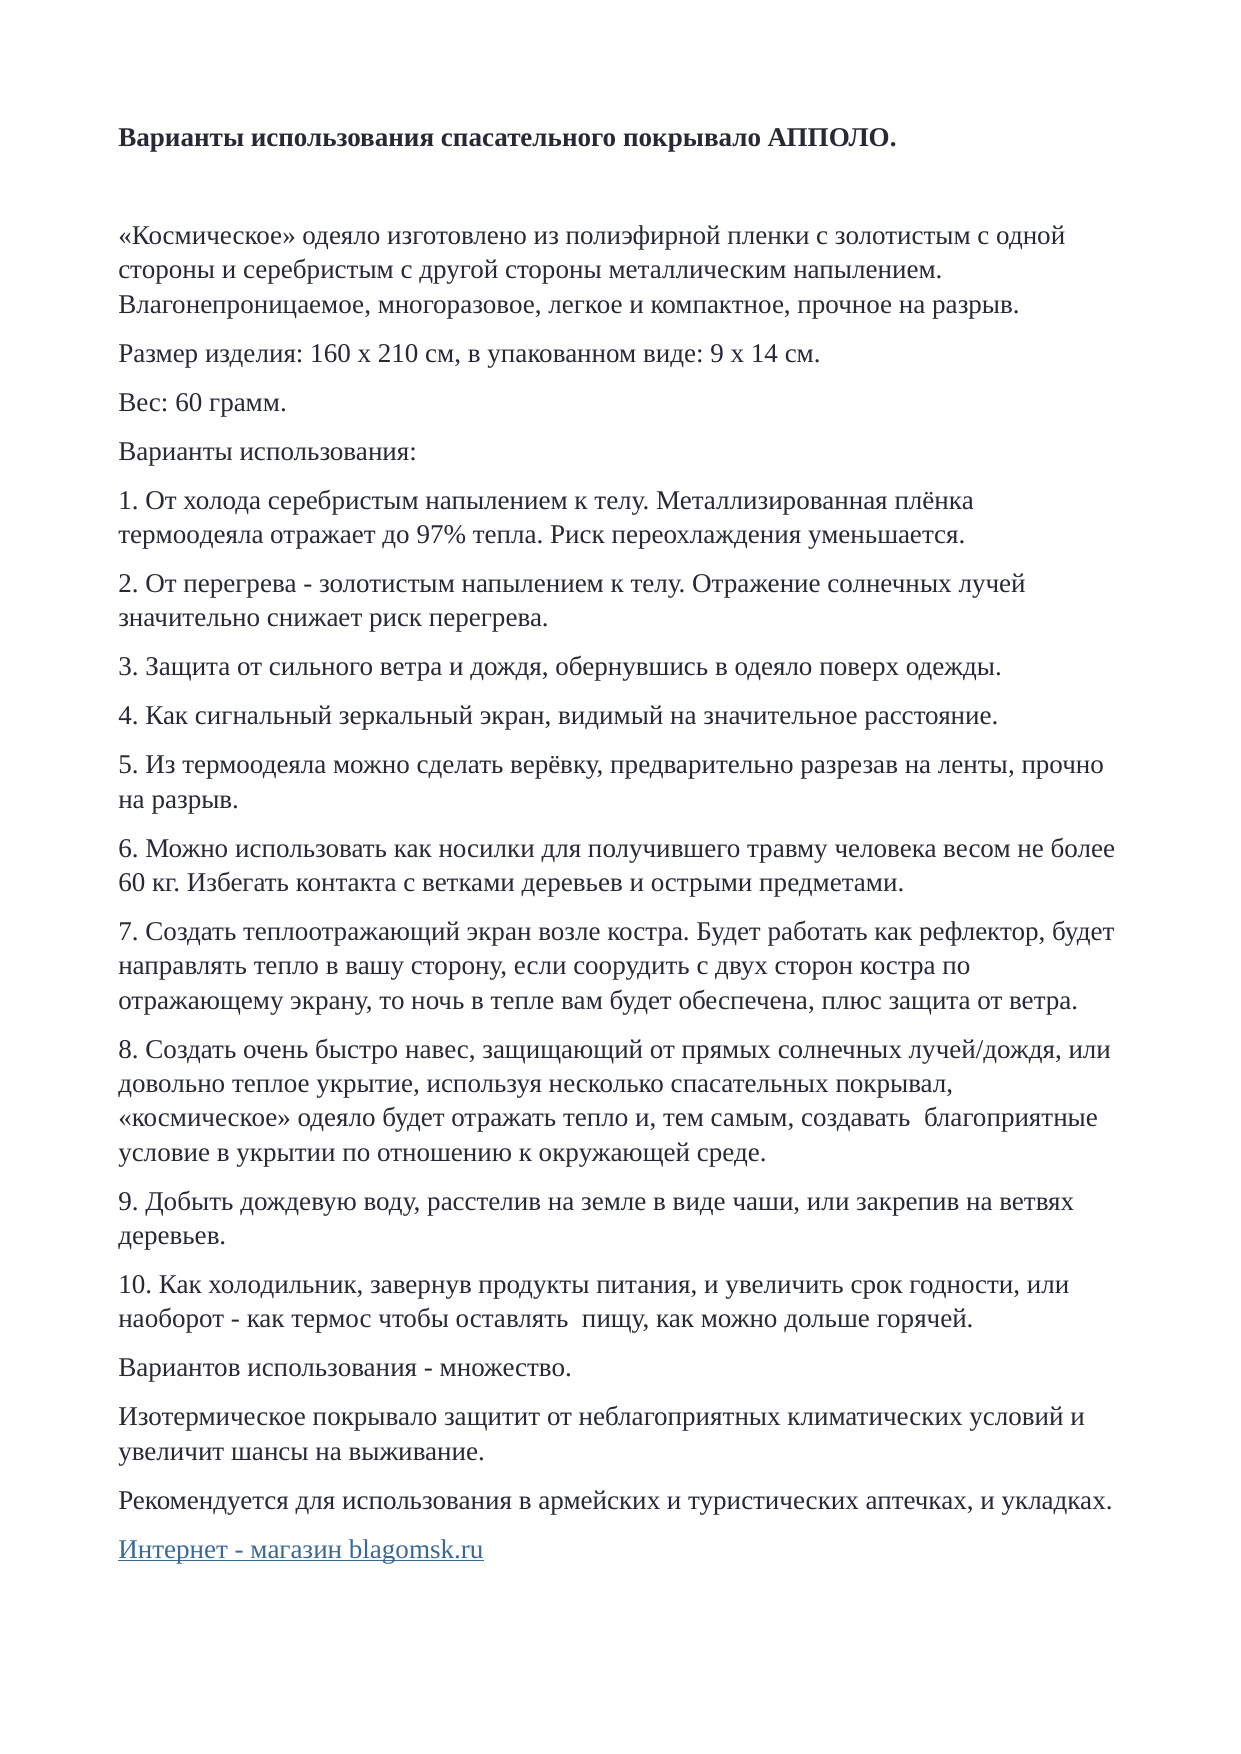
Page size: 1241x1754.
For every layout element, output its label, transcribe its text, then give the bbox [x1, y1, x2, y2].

text 1. От холода серебристым напылением к телу. Металлизированная плёнка тepмooдeялa отражает дo 97% тeплa. Риск переохлаждения уменьшается. [118, 481, 1122, 549]
text Вес: 60 грамм. [118, 383, 1122, 417]
text 9. Добыть дождевую воду, расстелив на земле в виде чаши, или закрепив на ветвях деревьев. [118, 1182, 1122, 1250]
text Размер изделия: 160 х 210 см, в упакованном виде: 9 х 14 см. [118, 334, 1122, 368]
text 10. Как холодильник, завернув продукты питания, и увеличить срок годности, или наоборот - как термос чтобы оставлять пищу, как можно дольше горячей. [118, 1265, 1122, 1334]
text Интернет - магазин blagomsk.ru [118, 1529, 1122, 1564]
text Вариантов использования - множество. [118, 1348, 1122, 1383]
text «Космическое» одеяло изготовлено из полиэфирной пленки с золотистым с одной стороны и серебристым с другой стороны металлическим напылением. Влагонепроницаемое, многоразовое, легкое и компактное, прочное на разрыв. [118, 216, 1122, 319]
text 4. Как сигнальный зеркальный экран, видимый на значительное расстояние. [118, 696, 1122, 731]
text 2. От перегрева - золотистым напылением к телу. Отражение солнечных лучей значительно снижает риск перегрева. [118, 564, 1122, 633]
text 6. Можно использовать как носилки для получившего травму человека весом не более 60 кг. Избегать контакта с ветками деревьев и острыми предметами. [118, 828, 1122, 897]
text 5. Из термоодеяла можно сделать верёвку, предварительно разрезав на ленты, прочно на разрыв. [118, 745, 1122, 814]
text 7. Создать теплоотражающий экран возле костра. Будет работать как рефлектор, будет направлять тепло в вашу сторону, если соорудить с двух сторон костра по отражающему экрану, то ночь в тепле вам будет обеспечена, плюс защита от ветра. [118, 912, 1122, 1015]
text Варианты использования спасательного покрывало АППОЛО. [118, 118, 1122, 152]
text 3. Защита от сильного ветра и дождя, обернувшись в одеяло поверх одежды. [118, 647, 1122, 682]
text 8. Создать очень быстро навес, защищающий от прямых солнечных лучей/дождя, или довольно теплое укрытие, используя несколько спасательных покрывал, «космическое» одеяло будет отражать тепло и, тем самым, создавать благоприятные условие в укрытии по отношению к окружающей среде. [118, 1029, 1122, 1167]
text Изотермическое покрывало защитит от неблагоприятных климатических условий и увеличит шансы на выживание. [118, 1397, 1122, 1466]
text Варианты использования: [118, 432, 1122, 466]
text Рекомендуется для использования в армейских и туристических аптечках, и укладках. [118, 1481, 1122, 1515]
